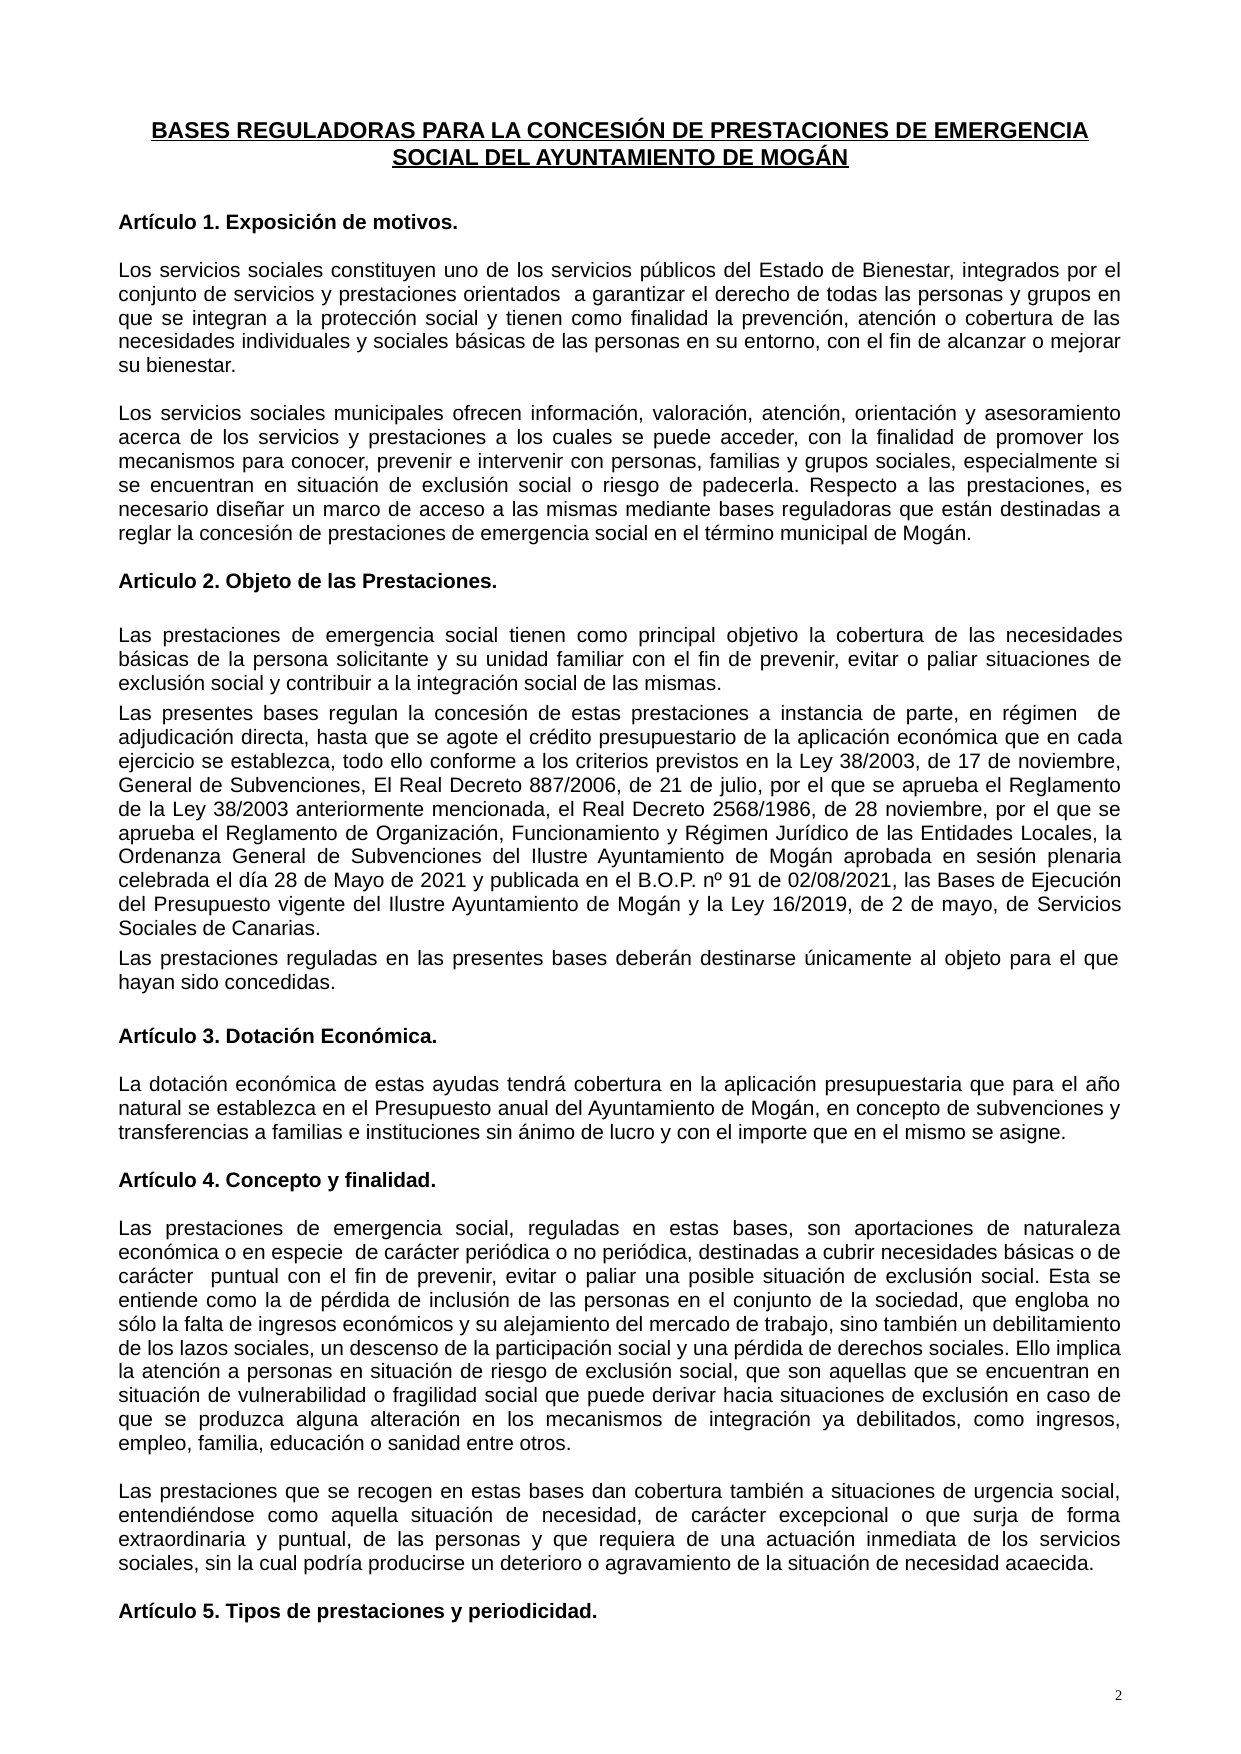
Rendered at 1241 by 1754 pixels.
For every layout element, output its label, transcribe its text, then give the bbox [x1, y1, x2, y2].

text Artículo 3. Dotación Económica. [118, 1024, 1122, 1048]
text Artículo 4. Concepto y finalidad. [118, 1168, 1122, 1192]
text Las prestaciones de emergencia social tienen como principal objetivo la cobertura de las necesidades básicas de la persona solicitante y su unidad familiar con el fin de prevenir, evitar o paliar situaciones de exclusión social y contribuir a la integración social de las mismas. [118, 623, 1123, 694]
text Las prestaciones que se recogen en estas bases dan cobertura también a situaciones de urgencia social, entendiéndose como aquella situación de necesidad, de carácter excepcional o que surja de forma extraordinaria y puntual, de las personas y que requiera de una actuación inmediata de los servicios sociales, sin la cual podría producirse un deterioro o agravamiento de la situación de necesidad acaecida. [118, 1479, 1122, 1575]
text Articulo 2. Objeto de las Prestaciones. [118, 569, 1122, 593]
text Las prestaciones reguladas en las presentes bases deberán destinarse únicamente al objeto para el que hayan sido concedidas. [118, 946, 1121, 994]
text BASES REGULADORAS PARA LA CONCESIÓN DE PRESTACIONES DE EMERGENCIA SOCIAL DEL AYUNTAMIENTO DE MOGÁN [118, 117, 1122, 170]
text Artículo 1. Exposición de motivos. [118, 209, 1122, 233]
text Los servicios sociales constituyen uno de los servicios públicos del Estado de Bienestar, integrados por el conjunto de servicios y prestaciones orientados a garantizar el derecho de todas las personas y grupos en que se integran a la protección social y tienen como finalidad la prevención, atención o cobertura de las necesidades individuales y sociales básicas de las personas en su entorno, con el fin de alcanzar o mejorar su bienestar. [118, 257, 1122, 377]
text Las prestaciones de emergencia social, reguladas en estas bases, son aportaciones de naturaleza económica o en especie de carácter periódica o no periódica, destinadas a cubrir necesidades básicas o de carácter puntual con el fin de prevenir, evitar o paliar una posible situación de exclusión social. Esta se entiende como la de pérdida de inclusión de las personas en el conjunto de la sociedad, que engloba no sólo la falta de ingresos económicos y su alejamiento del mercado de trabajo, sino también un debilitamiento de los lazos sociales, un descenso de la participación social y una pérdida de derechos sociales. Ello implica la atención a personas en situación de riesgo de exclusión social, que son aquellas que se encuentran en situación de vulnerabilidad o fragilidad social que puede derivar hacia situaciones de exclusión en caso de que se produzca alguna alteración en los mecanismos de integración ya debilitados, como ingresos, empleo, familia, educación o sanidad entre otros. [118, 1216, 1122, 1455]
text Las presentes bases regulan la concesión de estas prestaciones a instancia de parte, en régimen de adjudicación directa, hasta que se agote el crédito presupuestario de la aplicación económica que en cada ejercicio se establezca, todo ello conforme a los criterios previstos en la Ley 38/2003, de 17 de noviembre, General de Subvenciones, El Real Decreto 887/2006, de 21 de julio, por el que se aprueba el Reglamento de la Ley 38/2003 anteriormente mencionada, el Real Decreto 2568/1986, de 28 noviembre, por el que se aprueba el Reglamento de Organización, Funcionamiento y Régimen Jurídico de las Entidades Locales, la Ordenanza General de Subvenciones del Ilustre Ayuntamiento de Mogán aprobada en sesión plenaria celebrada el día 28 de Mayo de 2021 y publicada en el B.O.P. nº 91 de 02/08/2021, las Bases de Ejecución del Presupuesto vigente del Ilustre Ayuntamiento de Mogán y la Ley 16/2019, de 2 de mayo, de Servicios Sociales de Canarias. [118, 701, 1123, 940]
text La dotación económica de estas ayudas tendrá cobertura en la aplicación presupuestaria que para el año natural se establezca en el Presupuesto anual del Ayuntamiento de Mogán, en concepto de subvenciones y transferencias a familias e instituciones sin ánimo de lucro y con el importe que en el mismo se asigne. [118, 1072, 1122, 1144]
text Los servicios sociales municipales ofrecen información, valoración, atención, orientación y asesoramiento acerca de los servicios y prestaciones a los cuales se puede acceder, con la finalidad de promover los mecanismos para conocer, prevenir e intervenir con personas, familias y grupos sociales, especialmente si se encuentran en situación de exclusión social o riesgo de padecerla. Respecto a las prestaciones, es necesario diseñar un marco de acceso a las mismas mediante bases reguladoras que están destinadas a reglar la concesión de prestaciones de emergencia social en el término municipal de Mogán. [118, 401, 1122, 545]
text Artículo 5. Tipos de prestaciones y periodicidad. [118, 1599, 1122, 1623]
